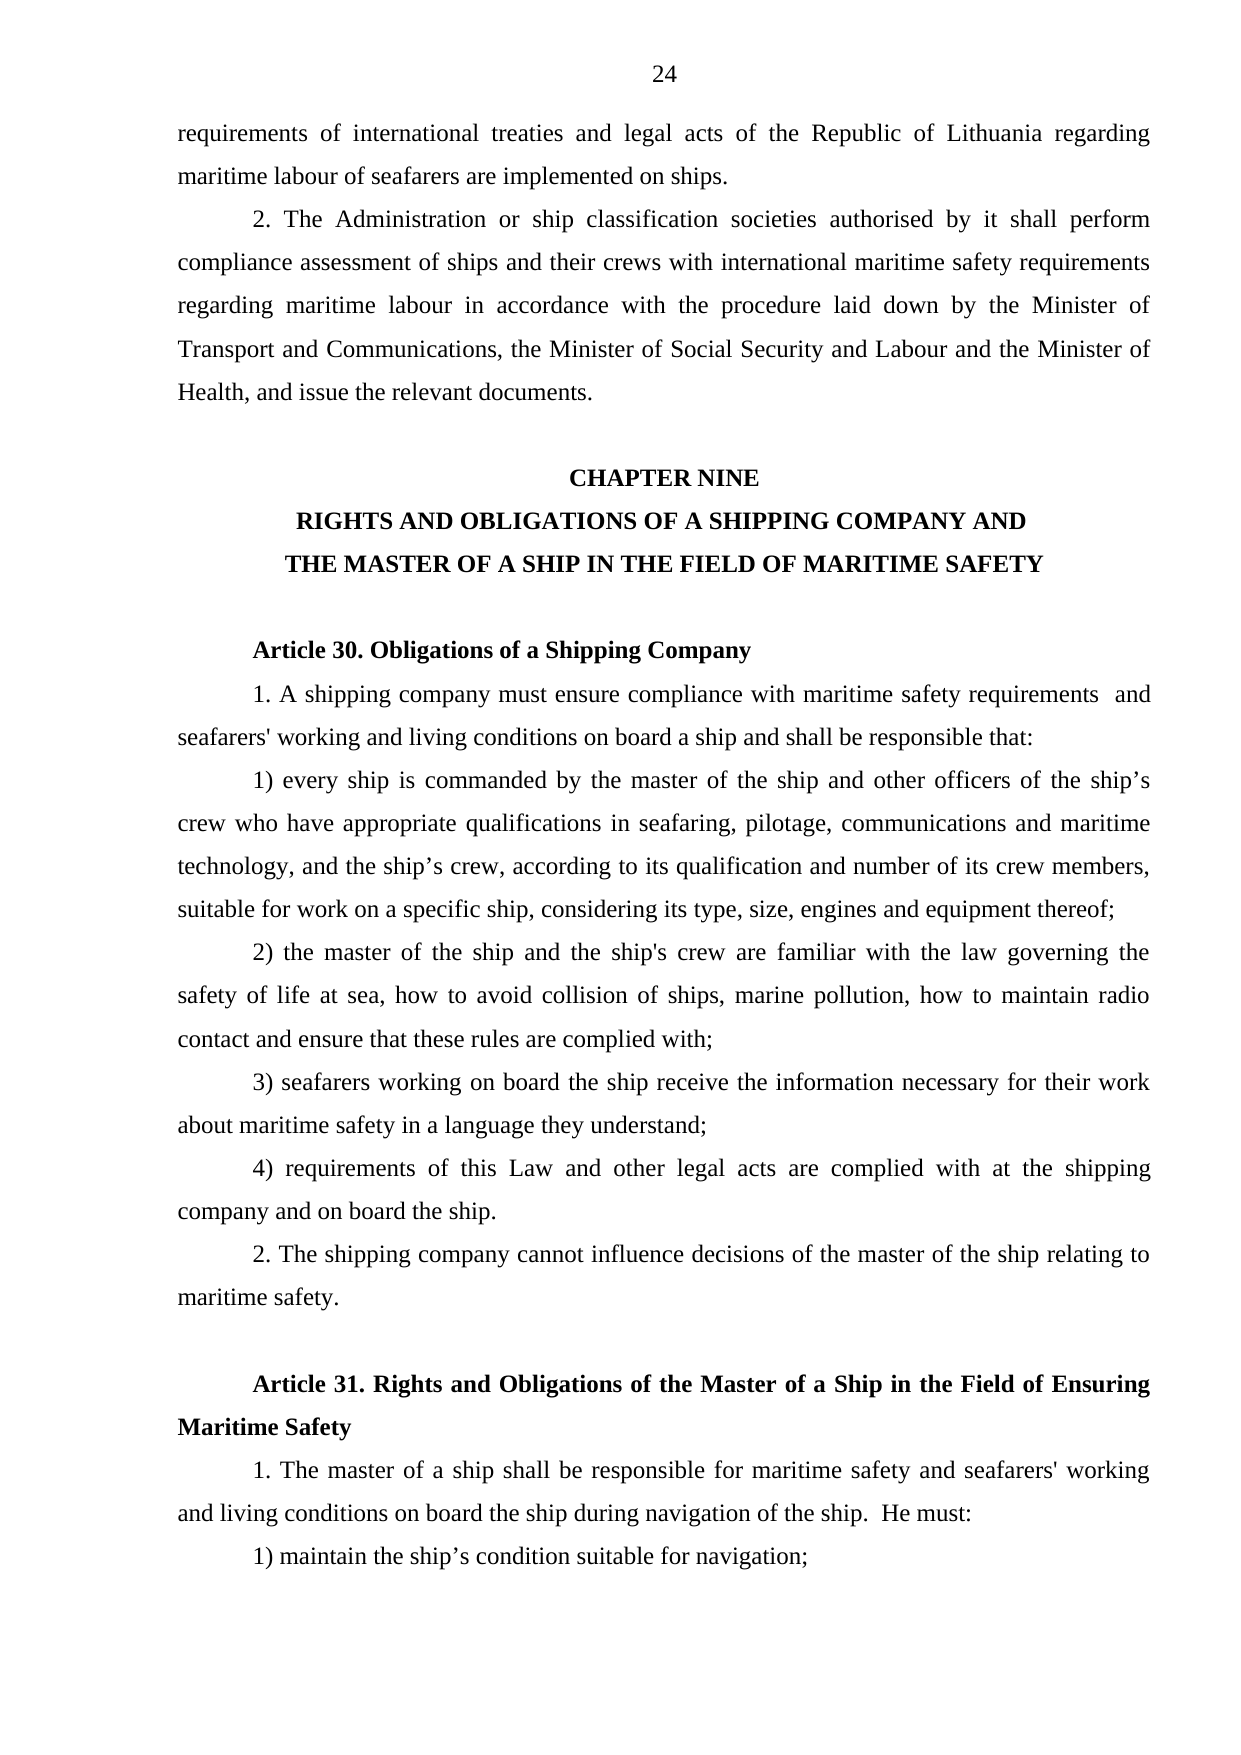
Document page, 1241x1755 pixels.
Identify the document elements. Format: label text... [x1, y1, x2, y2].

text 1. The master of a ship shall be responsible for maritime safety and seafarers' working and living conditions on board the ship during navigation of the ship. He must: [177, 1455, 1152, 1527]
text 2) the master of the ship and the ship's crew are familiar with the law governing the safety of life at sea, how to avoid collision of ships, marine pollution, how to maintain radio contact and ensure that these rules are complied with; [177, 937, 1152, 1052]
text 2. The shipping company cannot influence decisions of the master of the ship relating to maritime safety. [177, 1239, 1152, 1311]
text 4) requirements of this Law and other legal acts are complied with at the shipping company and on board the ship. [177, 1153, 1152, 1225]
text Article 30. Obligations of a Shipping Company [177, 636, 1152, 664]
text 3) seafarers working on board the ship receive the information necessary for their work about maritime safety in a language they understand; [177, 1067, 1152, 1139]
text THE MASTER OF A SHIP IN THE FIELD OF MARITIME SAFETY [177, 549, 1152, 578]
text 2. The Administration or ship classification societies authorised by it shall perform compliance assessment of ships and their crews with international maritime safety requirements regarding maritime labour in accordance with the procedure laid down by the Minister of Transport and Communications, the Minister of Social Security and Labour and the Minister of Health, and issue the relevant documents. [177, 204, 1152, 406]
text 1) every ship is commanded by the master of the ship and other officers of the ship’s crew who have appropriate qualifications in seafaring, pilotage, communications and maritime technology, and the ship’s crew, according to its qualification and number of its crew members, suitable for work on a specific ship, considering its type, size, engines and equipment thereof; [177, 765, 1152, 923]
text 1. A shipping company must ensure compliance with maritime safety requirements and seafarers' working and living conditions on board a ship and shall be responsible that: [177, 679, 1152, 751]
text 1) maintain the ship’s condition suitable for navigation; [177, 1541, 1152, 1570]
text Article 31. Rights and Obligations of the Master of a Ship in the Field of Ensuring Maritime Safety [177, 1369, 1152, 1441]
text CHAPTER NINE [177, 463, 1152, 492]
text RIGHTS AND OBLIGATIONS OF A SHIPPING COMPANY AND [177, 506, 1152, 535]
text requirements of international treaties and legal acts of the Republic of Lithuania regarding maritime labour of seafarers are implemented on ships. [177, 118, 1152, 190]
